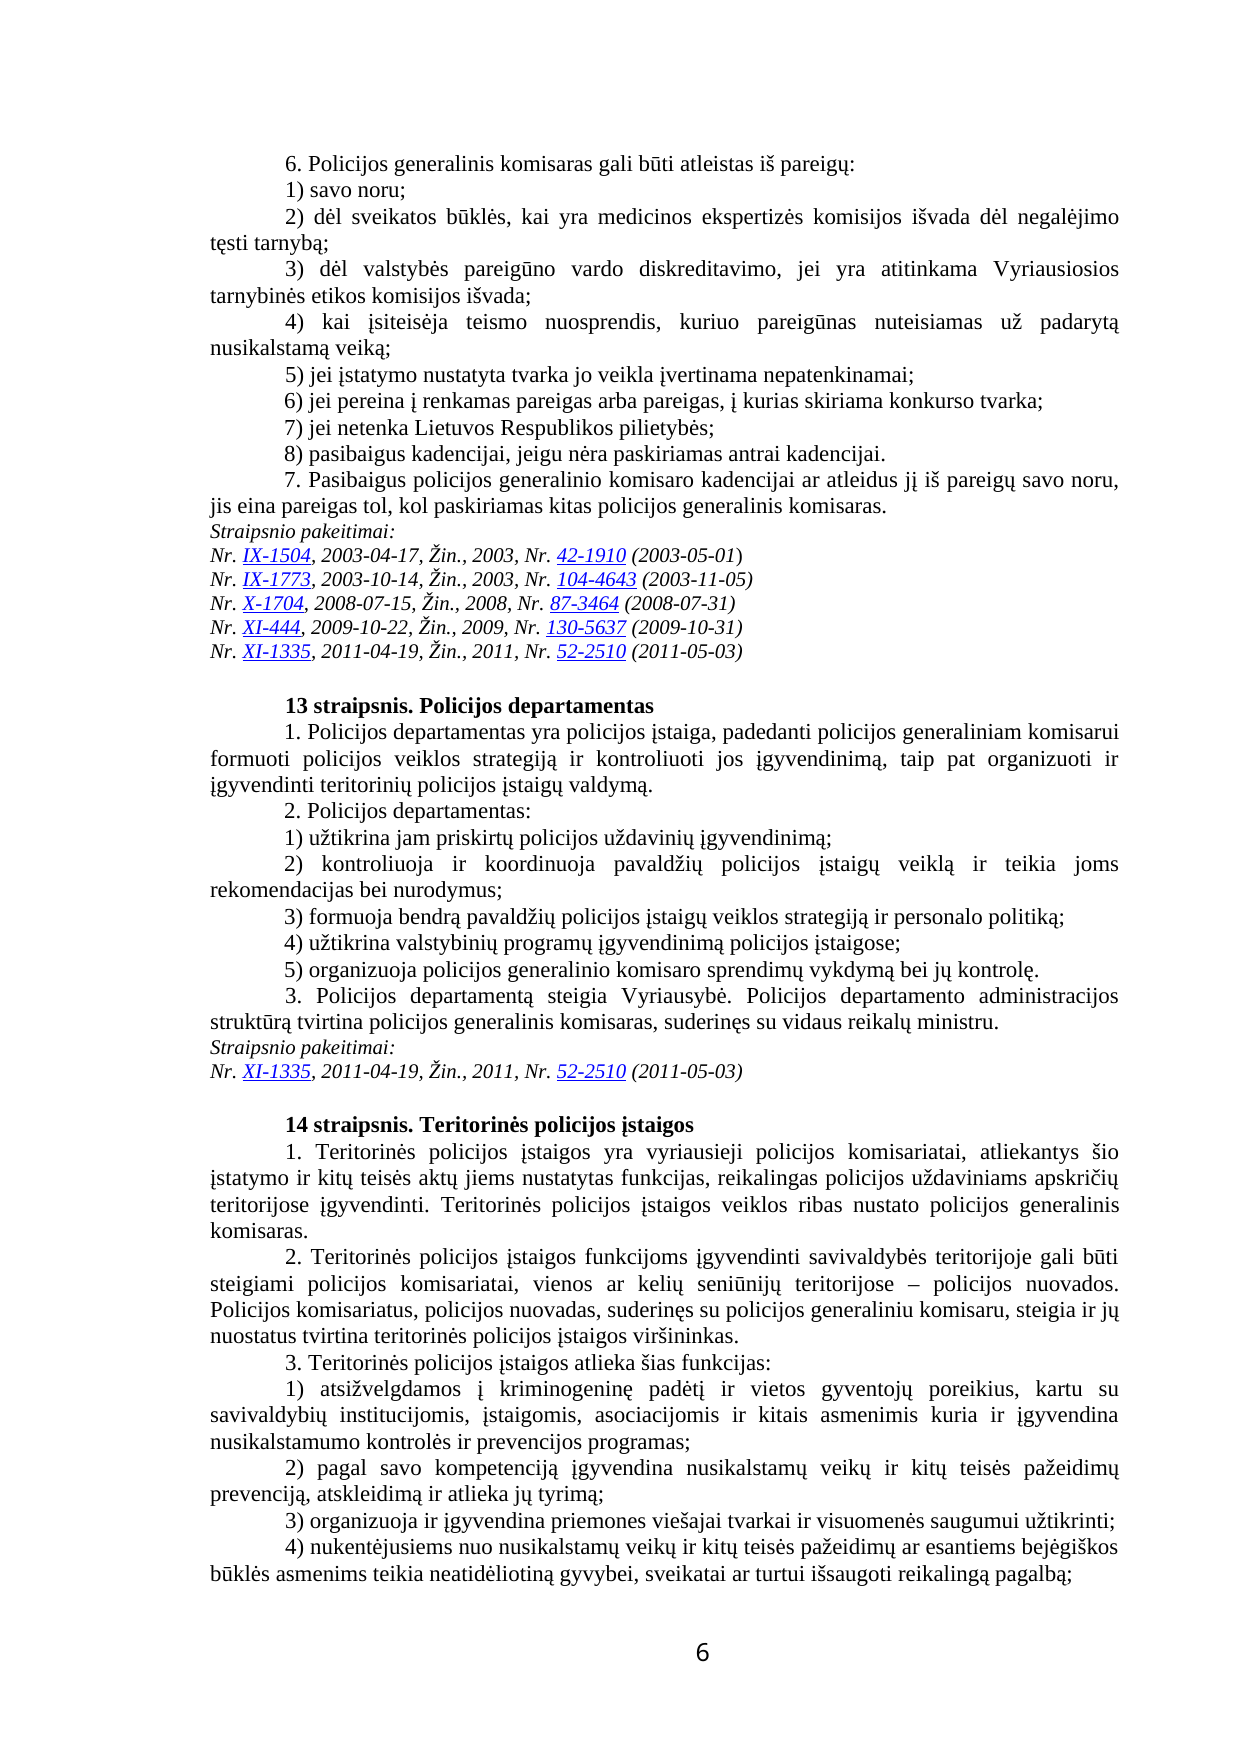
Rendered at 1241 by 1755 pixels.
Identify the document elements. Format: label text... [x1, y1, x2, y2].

text Straipsnio pakeitimai: [210, 1035, 1120, 1059]
text 5) organizuoja policijos generalinio komisaro sprendimų vykdymą bei jų kontrolę. [210, 956, 1120, 982]
text 1) savo noru; [210, 176, 1120, 203]
text 3) dėl valstybės pareigūno vardo diskreditavimo, jei yra atitinkama Vyriausiosios tarnybinės etikos komisijos išvada; [210, 255, 1120, 308]
text 1) užtikrina jam priskirtų policijos uždavinių įgyvendinimą; [210, 824, 1120, 850]
text 2) dėl sveikatos būklės, kai yra medicinos ekspertizės komisijos išvada dėl negalėjimo tęsti tarnybą; [210, 203, 1120, 255]
text Nr. XI-444, 2009-10-22, Žin., 2009, Nr. 130-5637 (2009-10-31) [210, 615, 1120, 639]
text Nr. XI-1335, 2011-04-19, Žin., 2011, Nr. 52-2510 (2011-05-03) [210, 1059, 1120, 1083]
text 2. Policijos departamentas: [210, 797, 1120, 824]
text Nr. X-1704, 2008-07-15, Žin., 2008, Nr. 87-3464 (2008-07-31) [210, 591, 1120, 615]
text 2) pagal savo kompetenciją įgyvendina nusikalstamų veikų ir kitų teisės pažeidimų prevenciją, atskleidimą ir atlieka jų tyrimą; [210, 1454, 1120, 1507]
text 3) formuoja bendrą pavaldžių policijos įstaigų veiklos strategiją ir personalo politiką; [210, 903, 1120, 929]
text Nr. IX-1504, 2003-04-17, Žin., 2003, Nr. 42-1910 (2003-05-01) [210, 543, 1120, 567]
text 1) atsižvelgdamos į kriminogeninę padėtį ir vietos gyventojų poreikius, kartu su savivaldybių institucijomis, įstaigomis, asociacijomis ir kitais asmenimis kuria ir įgyvendina nusikalstamumo kontrolės ir prevencijos programas; [210, 1375, 1120, 1454]
text 8) pasibaigus kadencijai, jeigu nėra paskiriamas antrai kadencijai. [210, 440, 1120, 466]
text 4) nukentėjusiems nuo nusikalstamų veikų ir kitų teisės pažeidimų ar esantiems bejėgiškos būklės asmenims teikia neatidėliotiną gyvybei, sveikatai ar turtui išsaugoti reikalingą pagalbą; [210, 1533, 1120, 1586]
text Nr. IX-1773, 2003-10-14, Žin., 2003, Nr. 104-4643 (2003-11-05) [210, 567, 1120, 591]
text 14 straipsnis. Teritorinės policijos įstaigos [210, 1112, 1120, 1138]
text 7) jei netenka Lietuvos Respublikos pilietybės; [210, 413, 1120, 440]
text 5) jei įstatymo nustatyta tvarka jo veikla įvertinama nepatenkinamai; [210, 361, 1120, 387]
text 4) kai įsiteisėja teismo nuosprendis, kuriuo pareigūnas nuteisiamas už padarytą nusikalstamą veiką; [210, 308, 1120, 361]
text 2. Teritorinės policijos įstaigos funkcijoms įgyvendinti savivaldybės teritorijoje gali būti steigiami policijos komisariatai, vienos ar kelių seniūnijų teritorijose – policijos nuovados. Policijos komisariatus, policijos nuovadas, suderinęs su policijos generaliniu komisaru, steigia ir jų nuostatus tvirtina teritorinės policijos įstaigos viršininkas. [210, 1243, 1120, 1349]
text 2) kontroliuoja ir koordinuoja pavaldžių policijos įstaigų veiklą ir teikia joms rekomendacijas bei nurodymus; [210, 850, 1120, 903]
text 6) jei pereina į renkamas pareigas arba pareigas, į kurias skiriama konkurso tvarka; [210, 387, 1120, 413]
text 6. Policijos generalinis komisaras gali būti atleistas iš pareigų: [210, 150, 1120, 176]
text 7. Pasibaigus policijos generalinio komisaro kadencijai ar atleidus jį iš pareigų savo noru, jis eina pareigas tol, kol paskiriamas kitas policijos generalinis komisaras. [210, 466, 1120, 519]
text 1. Policijos departamentas yra policijos įstaiga, padedanti policijos generaliniam komisarui formuoti policijos veiklos strategiją ir kontroliuoti jos įgyvendinimą, taip pat organizuoti ir įgyvendinti teritorinių policijos įstaigų valdymą. [210, 718, 1120, 797]
text Nr. XI-1335, 2011-04-19, Žin., 2011, Nr. 52-2510 (2011-05-03) [210, 639, 1120, 663]
text 13 straipsnis. Policijos departamentas [210, 692, 1120, 718]
text 1. Teritorinės policijos įstaigos yra vyriausieji policijos komisariatai, atliekantys šio įstatymo ir kitų teisės aktų jiems nustatytas funkcijas, reikalingas policijos uždaviniams apskričių teritorijose įgyvendinti. Teritorinės policijos įstaigos veiklos ribas nustato policijos generalinis komisaras. [210, 1138, 1120, 1243]
text 3) organizuoja ir įgyvendina priemones viešajai tvarkai ir visuomenės saugumui užtikrinti; [210, 1507, 1120, 1533]
text 4) užtikrina valstybinių programų įgyvendinimą policijos įstaigose; [210, 929, 1120, 956]
text 3. Teritorinės policijos įstaigos atlieka šias funkcijas: [210, 1349, 1120, 1375]
text Straipsnio pakeitimai: [210, 519, 1120, 543]
text 3. Policijos departamentą steigia Vyriausybė. Policijos departamento administracijos struktūrą tvirtina policijos generalinis komisaras, suderinęs su vidaus reikalų ministru. [210, 982, 1120, 1035]
